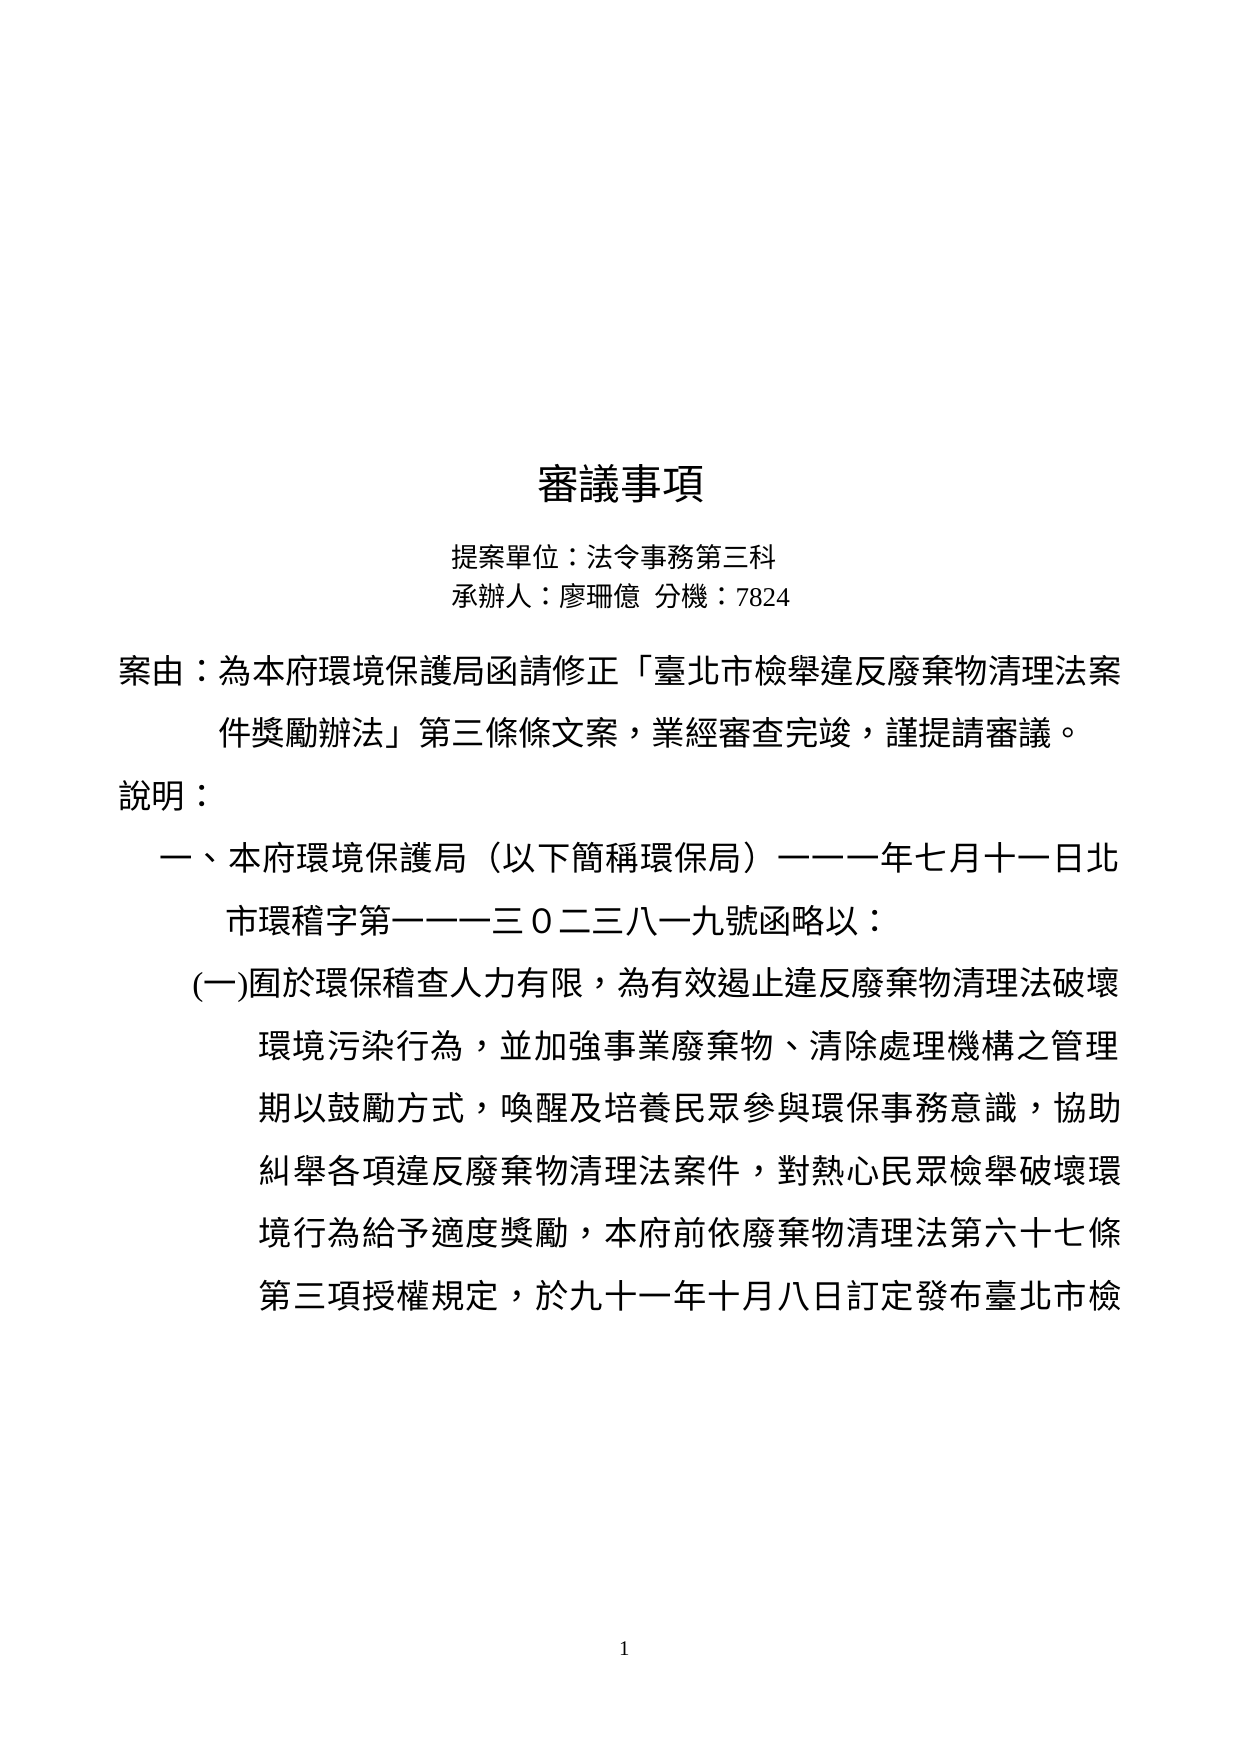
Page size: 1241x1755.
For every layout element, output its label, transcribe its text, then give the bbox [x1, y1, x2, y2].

text 一、本府環境保護局（以下簡稱環保局）一一一年七月十一日北市環稽字第一一一三０二三八一九號函略以： [125, 814, 1122, 939]
text 說明： [118, 752, 1122, 814]
text 審議事項 提案單位：法令事務第三科承辦人：廖珊億 分機：7824 [118, 439, 1122, 627]
text (一)囿於環保稽查人力有限，為有效遏止違反廢棄物清理法破壞環境污染行為，並加強事業廢棄物、清除處理機構之管理，期以鼓勵方式，喚醒及培養民眾參與環保事務意識，協助糾舉各項違反廢棄物清理法案件，對熱心民眾檢舉破壞環境行為給予適度獎勵，本府前依廢棄物清理法第六十七條第三項授權規定，於九十一年十月八日訂定發布臺北市檢舉違反廢棄物清理法案件獎勵辦法（以下簡稱本辦法），迄今歷經九十六年（兩次）、九十七年、九十八年、一０二年、一０五年及一０九年等共七次修正。為便利民眾提供檢舉資料及檢視案件辦理情形，又為有效提升環保局審查案件之效率，優化檢舉案件之管理，故環保局建置民眾檢舉違反廢棄物清理法案件管理系統，並規定民眾欲申請檢舉獎金，應於該系統提出檢舉，爰擬具本辦法第三條條文修正草案。 [125, 939, 1122, 1314]
text 案由：為本府環境保護局函請修正「臺北市檢舉違反廢棄物清理法案件獎勵辦法」第三條條文案，業經審查完竣，謹提請審議。 [118, 627, 1122, 752]
